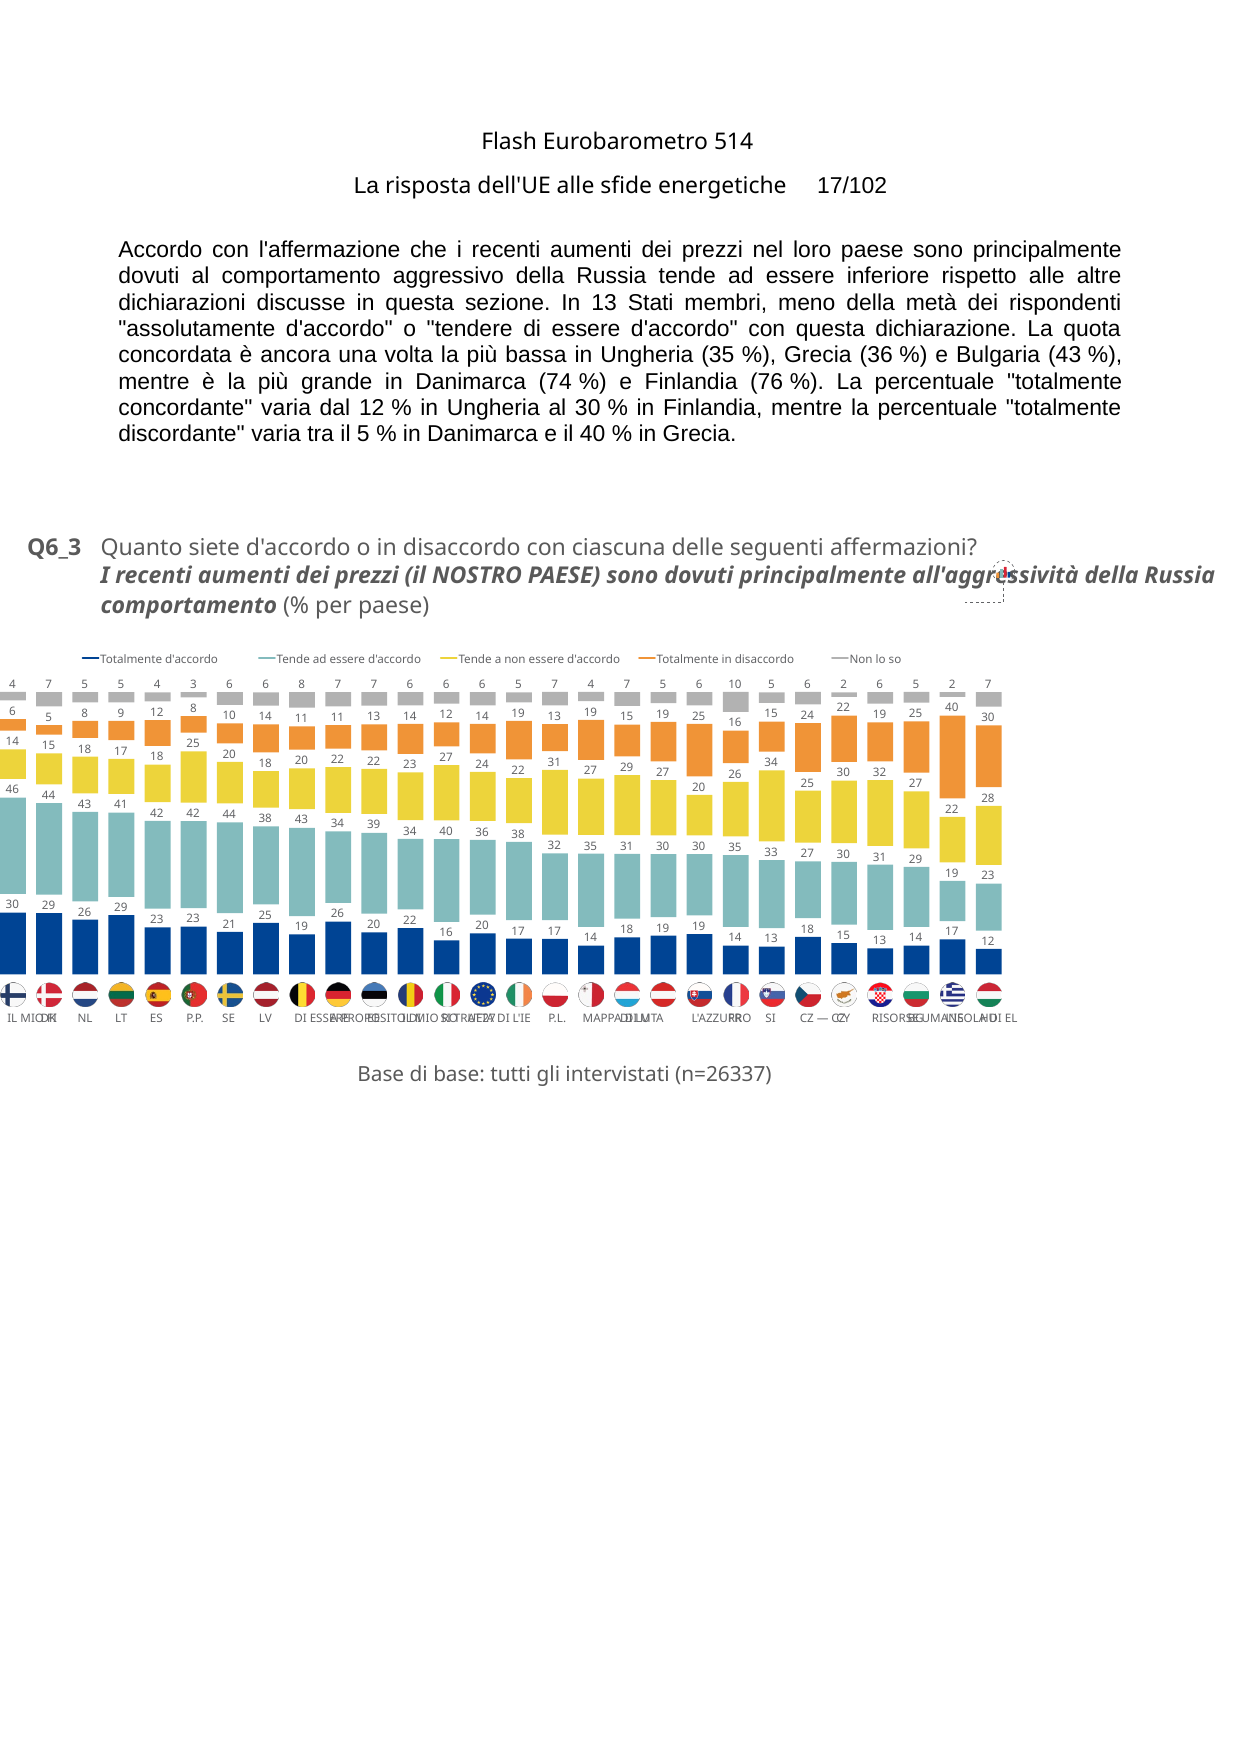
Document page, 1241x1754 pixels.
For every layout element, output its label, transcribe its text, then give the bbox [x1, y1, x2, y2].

picture [614, 982, 640, 1007]
picture [289, 982, 315, 1007]
picture [976, 982, 1002, 1007]
picture [108, 982, 134, 1007]
picture [217, 982, 243, 1007]
picture [361, 982, 387, 1007]
text Accordo con l'affermazione che i recenti aumenti dei prezzi nel loro paese sono principalmente dovuti al comportamento aggressivo della Russia tende ad essere inferiore rispetto alle altre dichiarazioni discusse in questa sezione. In 13 Stati membri, meno della metà dei rispondenti "assolutamente d'accordo" o "tendere di essere d'accordo" con questa dichiarazione. La quota concordata è ancora una volta la più bassa in Ungheria (35 %), Grecia (36 %) e Bulgaria (43 %), mentre è la più grande in Danimarca (74 %) e Finlandia (76 %). La percentuale "totalmente concordante" varia dal 12 % in Ungheria al 30 % in Finlandia, mentre la percentuale "totalmente discordante" varia tra il 5 % in Danimarca e il 40 % in Grecia. [118, 236, 1122, 447]
picture [470, 982, 496, 1007]
picture [831, 982, 857, 1007]
picture [36, 982, 62, 1007]
picture [795, 982, 821, 1007]
picture [253, 982, 279, 1007]
picture [145, 982, 171, 1007]
picture [542, 982, 568, 1007]
picture [434, 982, 460, 1007]
picture [723, 982, 749, 1007]
picture [867, 982, 893, 1007]
picture [578, 982, 604, 1007]
picture [72, 982, 98, 1007]
picture [398, 982, 423, 1007]
picture [325, 982, 351, 1007]
picture [0, 982, 26, 1007]
picture [687, 982, 712, 1007]
picture [650, 982, 676, 1007]
picture [940, 982, 965, 1007]
picture [759, 982, 785, 1007]
picture [181, 982, 207, 1007]
picture [506, 982, 532, 1007]
picture [903, 982, 929, 1007]
